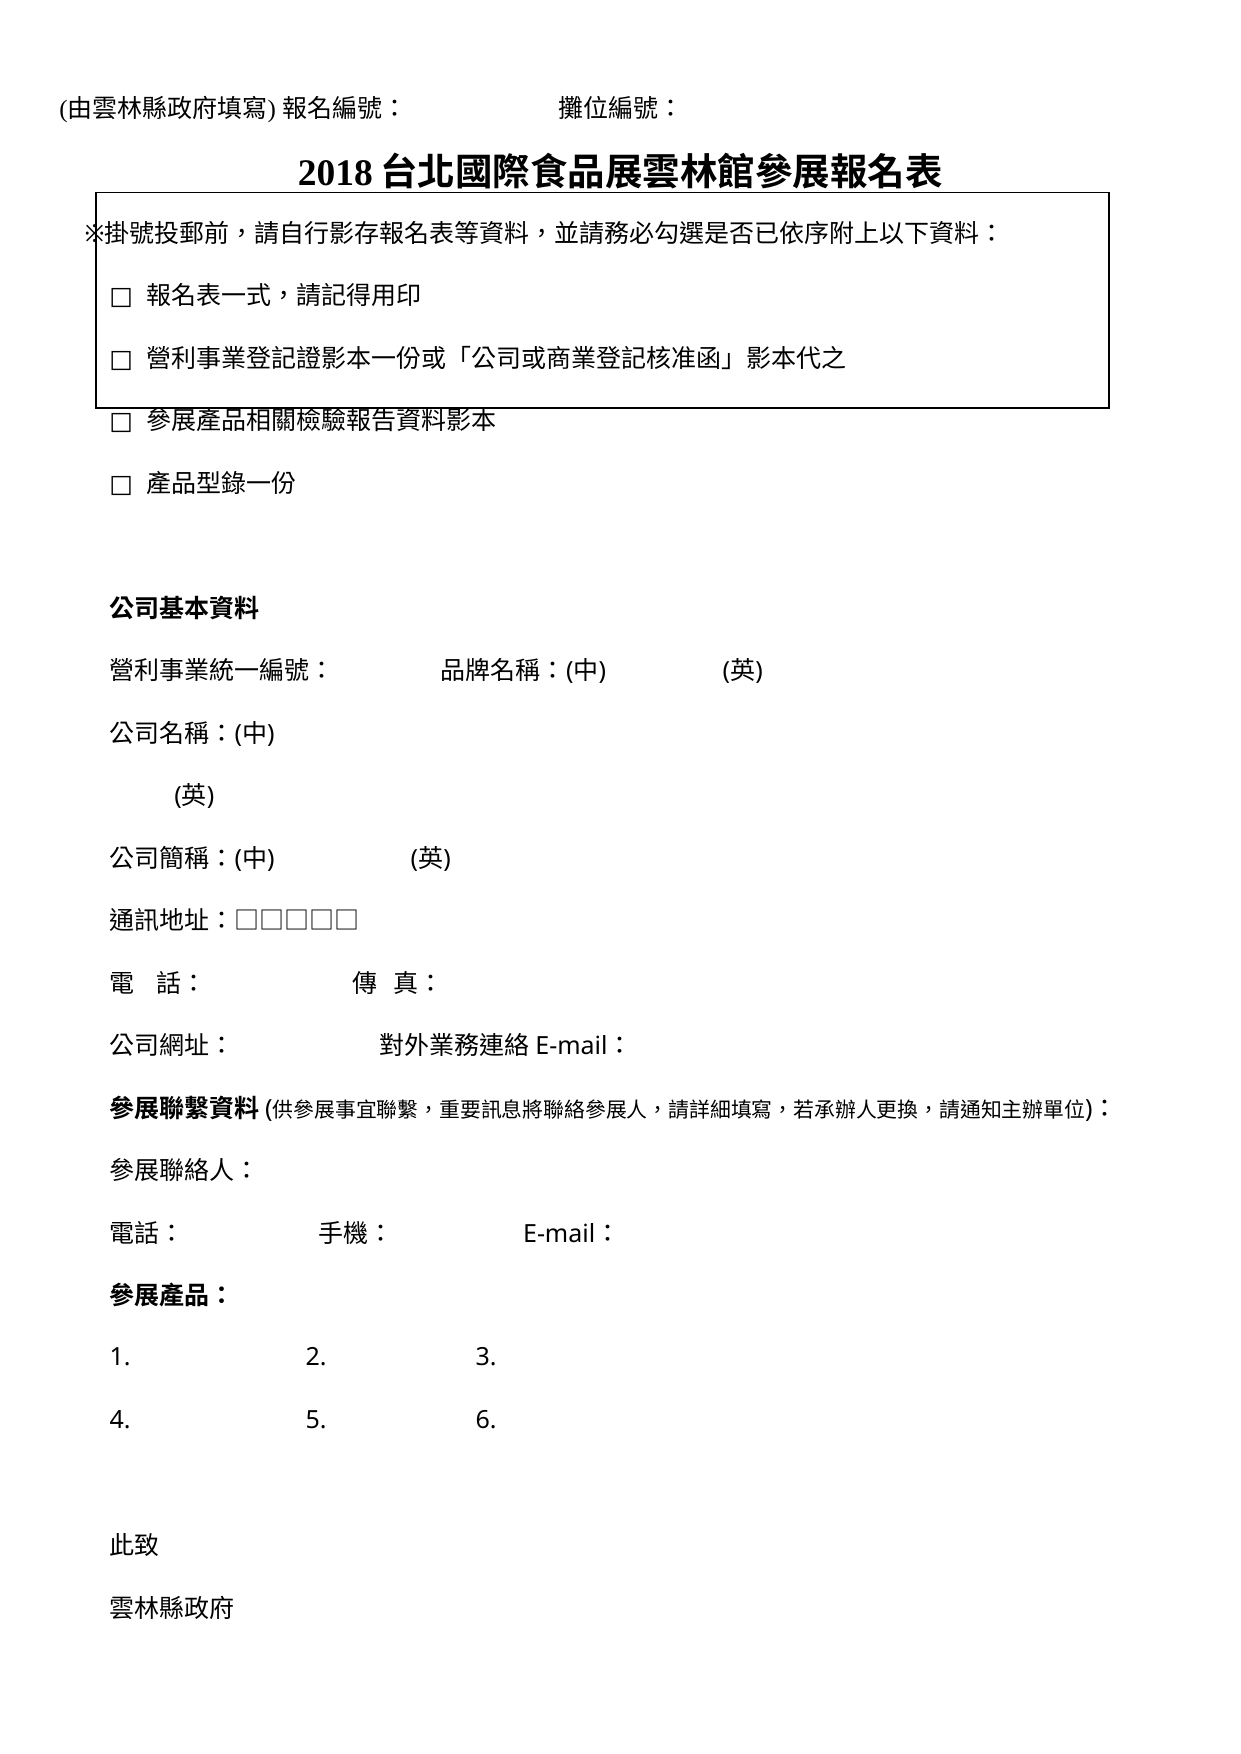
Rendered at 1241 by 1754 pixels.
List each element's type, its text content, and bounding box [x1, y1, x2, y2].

text 參展聯繫資料 (供參展事宜聯繫，重要訊息將聯絡參展人，請詳細填寫，若承辦人更換，請通知主辦單位)： [109, 1064, 1181, 1127]
text 參展產品： [109, 1252, 1181, 1314]
text 公司基本資料 [109, 564, 1181, 627]
text ※掛號投郵前，請自行影存報名表等資料，並請務必勾選是否已依序附上以下資料： [59, 189, 1181, 252]
text 公司簡稱：(中) (英) [109, 814, 1181, 877]
list 營利事業登記證影本一份或「公司或商業登記核准函」影本代之 [1110, 314, 1181, 377]
text 營利事業統一編號： 品牌名稱：(中) (英) [109, 627, 1181, 689]
text 公司名稱：(中) [109, 689, 1181, 752]
list 參展產品相關檢驗報告資料影本 [109, 377, 1181, 439]
text 公司網址： 對外業務連絡E-mail： [109, 1002, 1181, 1064]
text (英) [109, 752, 1181, 814]
text (由雲林縣政府填寫) 報名編號： 攤位編號： [59, 64, 1181, 127]
list 報名表一式，請記得用印 [1110, 252, 1181, 314]
text 4. 5. 6. [109, 1377, 1181, 1439]
text 雲林縣政府 [109, 1564, 1181, 1627]
text 1. 2. 3. [109, 1314, 1181, 1377]
text 參展聯絡人： [109, 1127, 1181, 1189]
text 2018台北國際食品展雲林館參展報名表 [59, 127, 1181, 189]
list 產品型錄一份 [109, 439, 1181, 502]
text 電 話： 傳 真： [109, 939, 1181, 1002]
text 此致 [109, 1502, 1181, 1564]
text 電話： 手機： E-mail： [109, 1189, 1181, 1252]
text 通訊地址：□□□□□ [109, 877, 1181, 939]
